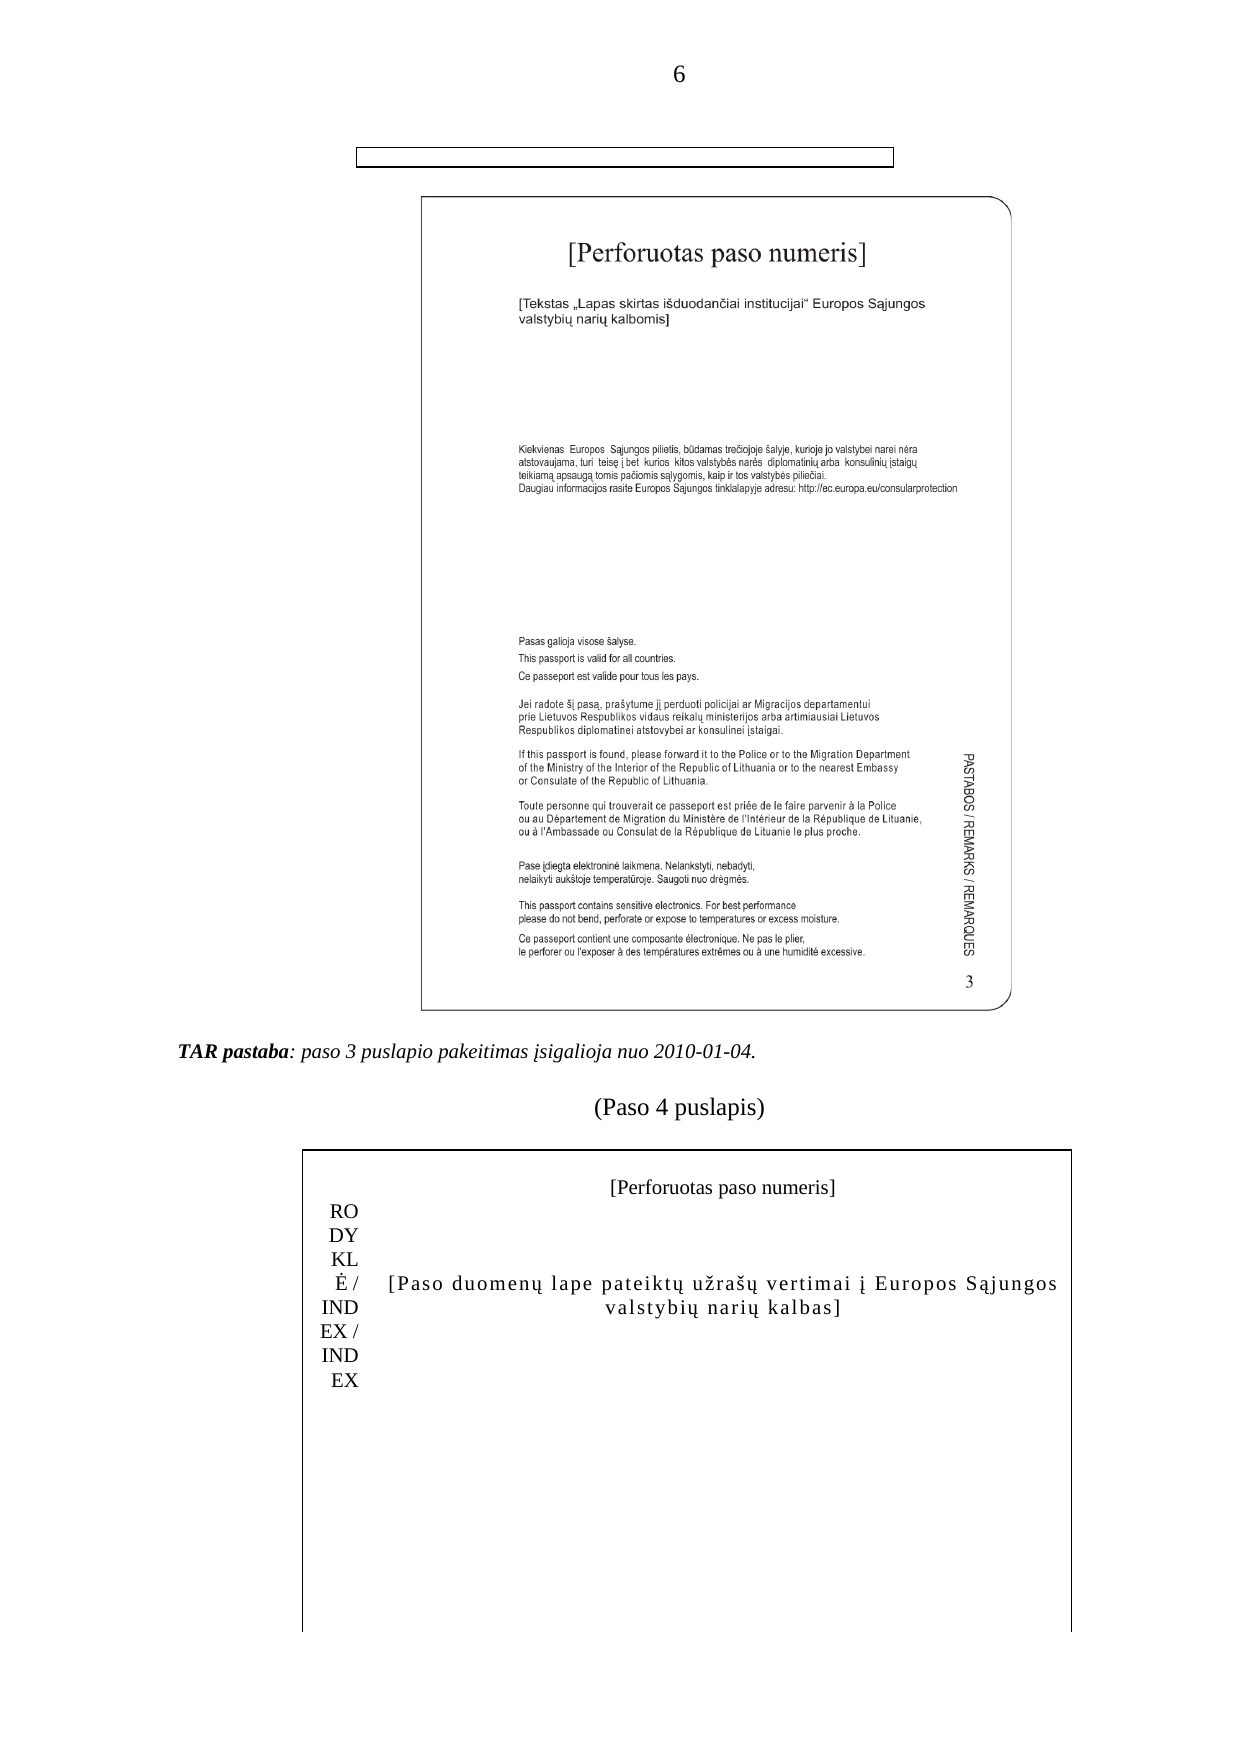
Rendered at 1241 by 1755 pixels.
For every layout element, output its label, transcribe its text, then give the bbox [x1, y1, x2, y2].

table_cell [1072, 1199, 1181, 1608]
table_cell [374, 1608, 1071, 1632]
table_cell [177, 1175, 302, 1199]
table_cell RODYKLĖ / INDEX / INDEX [303, 1199, 374, 1608]
text TAR pastaba: paso 3 puslapio pakeitimas įsigalioja nuo 2010-01-04. [177, 1039, 1181, 1063]
table_cell [1072, 1608, 1181, 1632]
table_cell [177, 1608, 302, 1632]
table_header [374, 1151, 1071, 1175]
text (Paso 4 puslapis) [177, 1092, 1181, 1121]
table_header [1072, 1149, 1181, 1175]
table_header [177, 1149, 302, 1175]
table_cell [Paso duomenų lape pateiktų užrašų vertimai į Europos Sąjungos valstybių narių kalbas] [374, 1199, 1071, 1608]
table_header [303, 1151, 374, 1175]
table_cell [1072, 1175, 1181, 1199]
table_cell [Perforuotas paso numeris] [374, 1175, 1071, 1199]
table_cell [177, 1199, 302, 1608]
table_cell [303, 1175, 374, 1199]
table_cell [303, 1608, 374, 1632]
